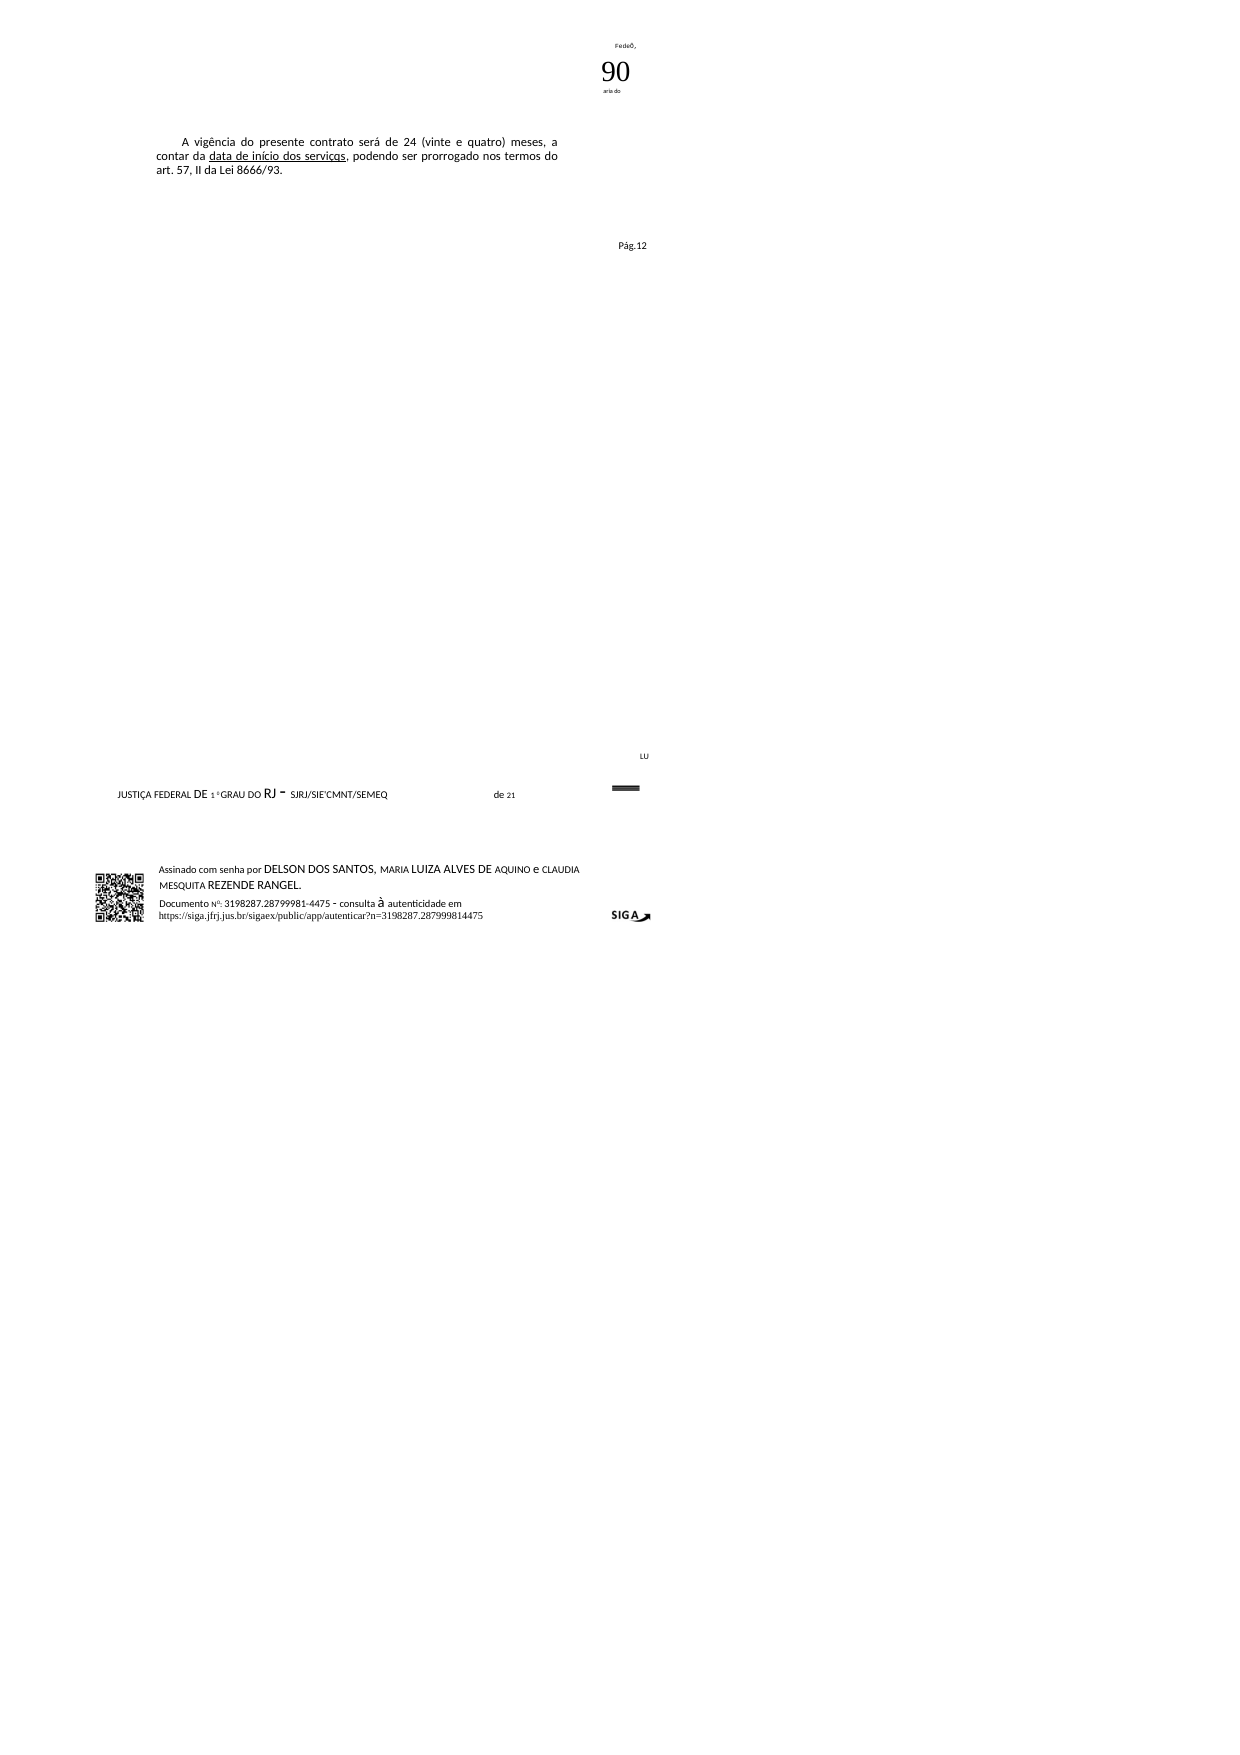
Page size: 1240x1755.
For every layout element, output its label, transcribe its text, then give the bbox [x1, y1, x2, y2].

text A vigência do presente contrato será de 24 (vinte e quatro) meses, a contar da data de início dos serviçqs, podendo ser prorrogado nos termos do art. 57, II da Lei 8666/93. [156, 136, 559, 177]
text Pág.12 [150, 239, 649, 252]
